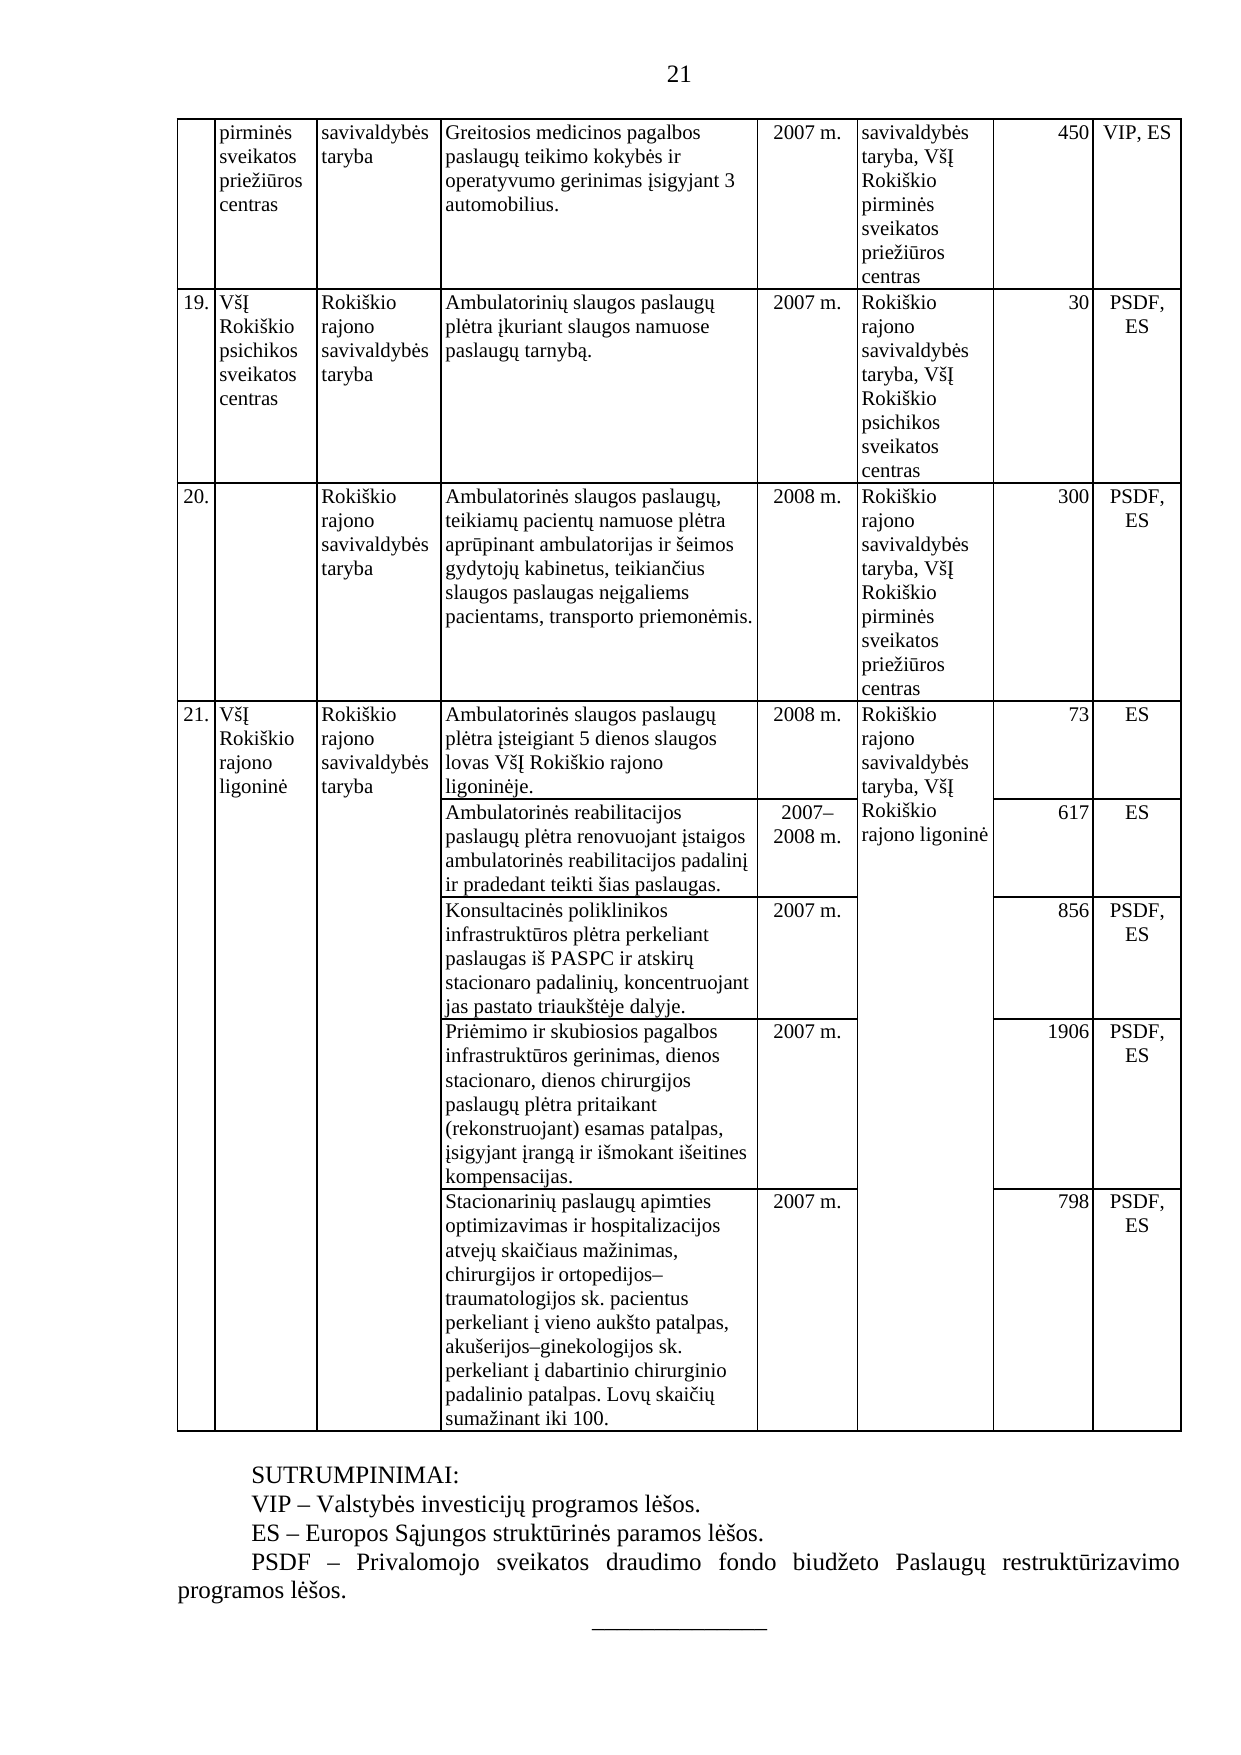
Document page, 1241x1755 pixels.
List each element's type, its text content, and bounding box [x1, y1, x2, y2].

table_cell 2007 m. [758, 290, 857, 482]
text ______________ [177, 1604, 1181, 1633]
table_cell PSDF, ES [1094, 484, 1180, 700]
table_cell 2008 m. [758, 484, 857, 700]
table_cell 73 [994, 702, 1092, 798]
table_cell 19. [178, 290, 214, 482]
table_cell 856 [994, 898, 1092, 1018]
table_cell 2007 m. [758, 898, 857, 1018]
text ES – Europos Sąjungos struktūrinės paramos lėšos. [177, 1518, 1181, 1547]
table_cell PSDF, ES [1094, 1020, 1180, 1188]
table_cell Ambulatorinių slaugos paslaugų plėtra įkuriant slaugos namuose paslaugų tarnybą. [442, 290, 757, 482]
table_cell 2008 m. [758, 702, 857, 798]
table_cell Rokiškio rajono savivaldybės taryba, VšĮ Rokiškio rajono ligoninė [858, 702, 993, 1430]
table_cell Rokiškio rajono savivaldybės taryba [318, 484, 440, 700]
table_cell VšĮ Rokiškio rajono ligoninė [216, 702, 316, 1430]
table_cell 2007 m. [758, 1020, 857, 1188]
table_cell 2007 m. [758, 1190, 857, 1430]
table_cell Greitosios medicinos pagalbos paslaugų teikimo kokybės ir operatyvumo gerinimas įsigyjant 3 automobilius. [442, 120, 757, 288]
table_cell 450 [994, 120, 1092, 288]
table_cell VšĮ Rokiškio psichikos sveikatos centras [216, 290, 316, 482]
table_cell [178, 120, 214, 288]
table_cell VIP, ES [1094, 120, 1180, 288]
table_cell 20. [178, 484, 214, 700]
text VIP – Valstybės investicijų programos lėšos. [177, 1489, 1181, 1518]
table_cell PSDF, ES [1094, 1190, 1180, 1430]
table_cell Ambulatorinės slaugos paslaugų, teikiamų pacientų namuose plėtra aprūpinant ambulatorijas ir šeimos gydytojų kabinetus, teikiančius slaugos paslaugas neįgaliems pacientams, transporto priemonėmis. [442, 484, 757, 700]
table_cell 2007 m. [758, 120, 857, 288]
table_cell 30 [994, 290, 1092, 482]
table_cell Rokiškio rajono savivaldybės taryba [318, 120, 440, 288]
text PSDF – Privalomojo sveikatos draudimo fondo biudžeto Paslaugų restruktūrizavimo programos lėšos. [177, 1547, 1181, 1604]
table_cell PSDF, ES [1094, 898, 1180, 1018]
table_cell VšĮ Rokiškio pirminės sveikatos priežiūros centras [216, 120, 316, 288]
text SUTRUMPINIMAI: [177, 1460, 1181, 1489]
table_cell ES [1094, 800, 1180, 896]
table_cell 617 [994, 800, 1092, 896]
table_cell 300 [994, 484, 1092, 700]
table_cell Rokiškio rajono savivaldybės taryba [318, 702, 440, 1430]
table_cell 798 [994, 1190, 1092, 1430]
table_cell 2007–2008 m. [758, 800, 857, 896]
table_cell Rokiškio rajono savivaldybės taryba [318, 290, 440, 482]
table_cell 21. [178, 702, 214, 1430]
table_cell ES [1094, 702, 1180, 798]
table_cell [216, 484, 316, 700]
table_cell PSDF, ES [1094, 290, 1180, 482]
table_cell 1906 [994, 1020, 1092, 1188]
